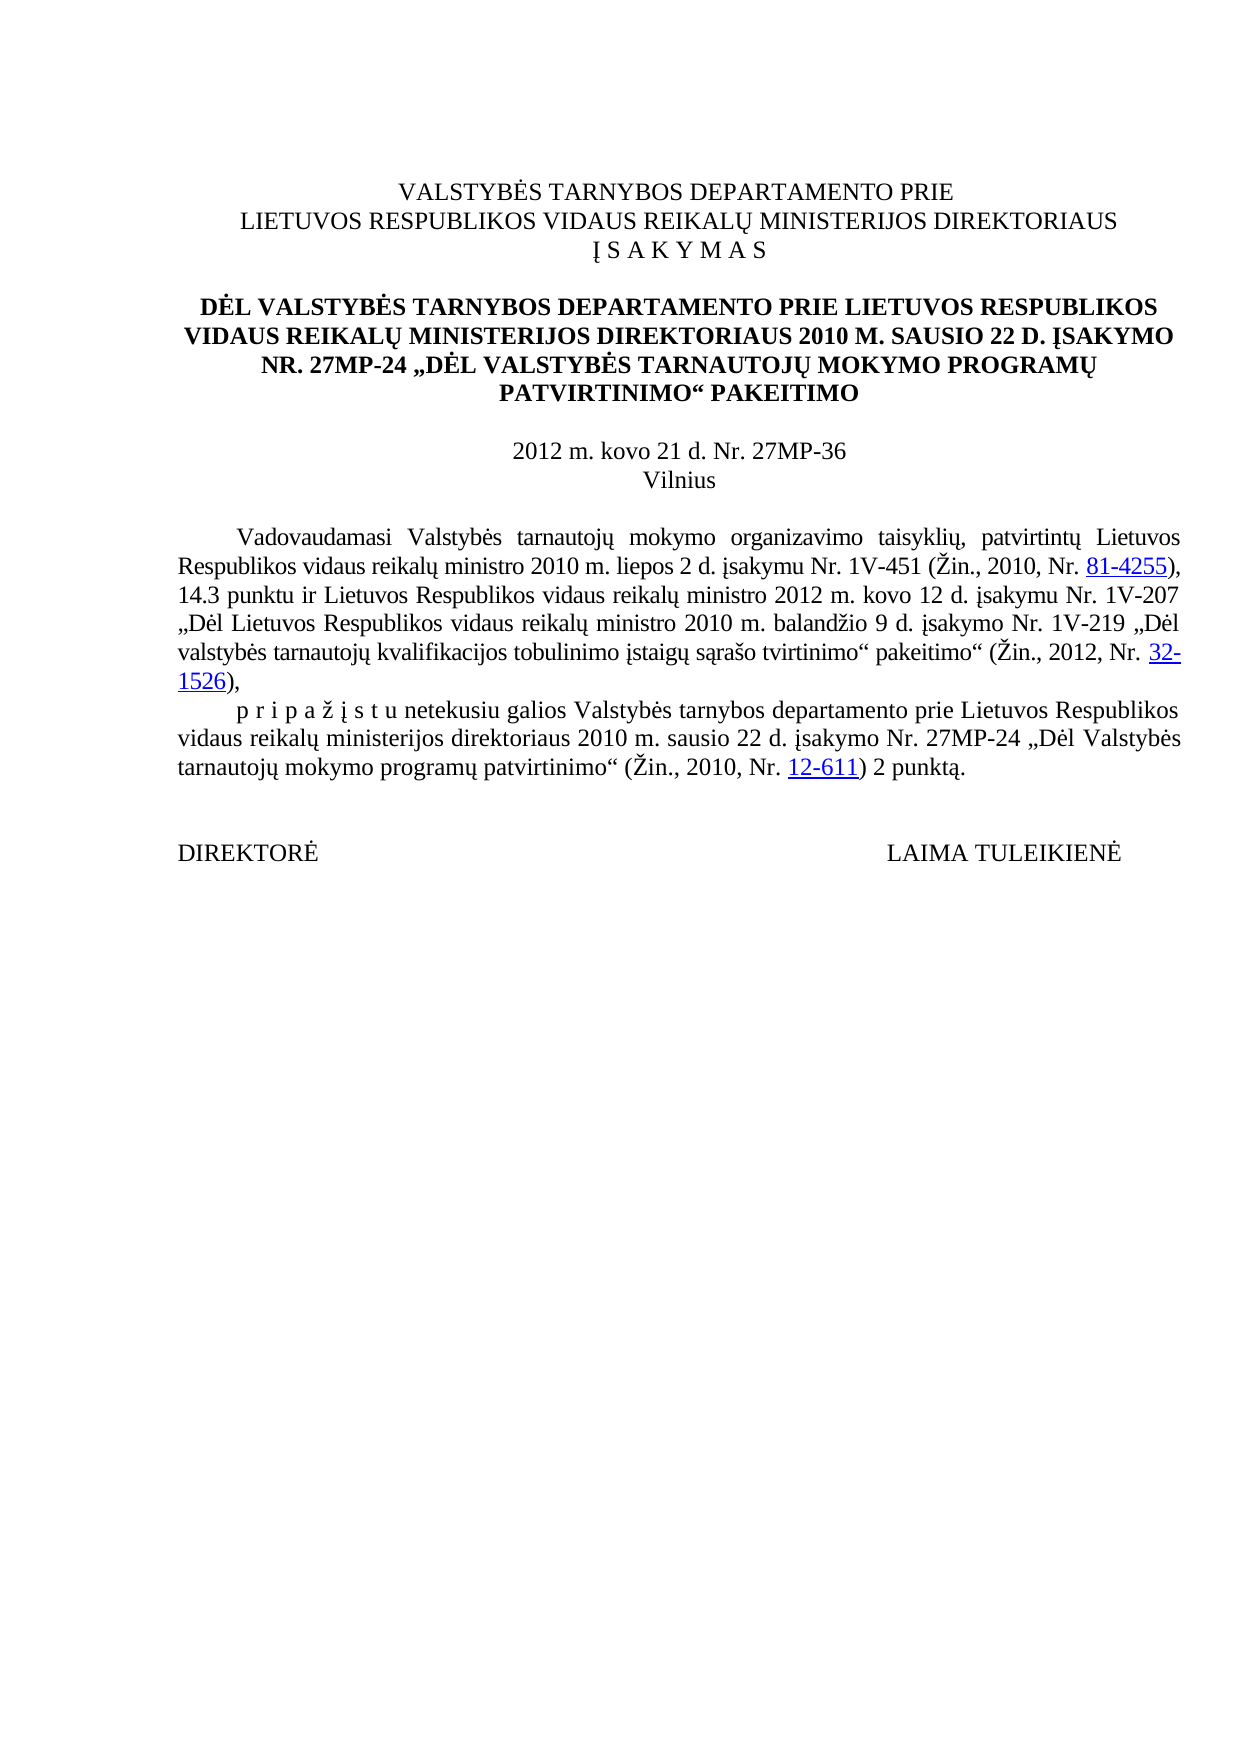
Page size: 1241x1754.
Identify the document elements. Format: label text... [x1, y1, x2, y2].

text p r i p a ž į s t u netekusiu galios Valstybės tarnybos departamento prie Lietuvos Respublikos vidaus reikalų ministerijos direktoriaus 2010 m. sausio 22 d. įsakymo Nr. 27MP-24 „Dėl valstybės tarnautojų mokymo programų patvirtinimo“ (Žin., 2010, Nr. 12-611) 2 punktą. [177, 695, 1181, 781]
text DĖL VALSTYBĖS TARNYBOS DEPARTAMENTO PRIE LIETUVOS RESPUBLIKOS VIDAUS REIKALŲ MINISTERIJOS DIREKTORIAUS 2010 M. SAUSIO 22 D. ĮSAKYMO Nr. 27MP-24 „DĖL VALSTYBĖS TARNAUTOJŲ MOKYMO PROGRAMŲ PATVIRTINIMO“ PAKEITIMO [177, 292, 1181, 407]
text Vadovaudamasi Valstybės tarnautojų mokymo organizavimo taisyklių, patvirtintų Lietuvos Respublikos vidaus reikalų ministro 2010 m. liepos 2 d. įsakymu Nr. 1V-451 (Žin., 2010, Nr. 81-4255), 14.3 punktu ir Lietuvos Respublikos vidaus reikalų ministro 2012 m. kovo 12 d. įsakymu Nr. 1V-207 „Dėl Lietuvos Respublikos vidaus reikalų ministro 2010 m. balandžio 9 d. įsakymo Nr. 1V-219 „Dėl valstybės tarnautojų kvalifikacijos tobulinimo įstaigų sąrašo tvirtinimo“ pakeitimo“ (Žin., 2012, Nr. 32-1526), [177, 522, 1181, 695]
text VALSTYBĖS TARNYBOS DEPARTAMENTO PRIE [177, 177, 1181, 206]
text Direktorė Laima Tuleikienė [177, 838, 1181, 867]
text LIETUVOS RESPUBLIKOS VIDAUS REIKALŲ MINISTERIJOS DIREKTORIAUS [177, 206, 1181, 235]
text Į S A K Y M A S [177, 235, 1181, 263]
text 2012 m. kovo 21 d. Nr. 27MP-36 [177, 436, 1181, 465]
text Vilnius [177, 465, 1181, 493]
